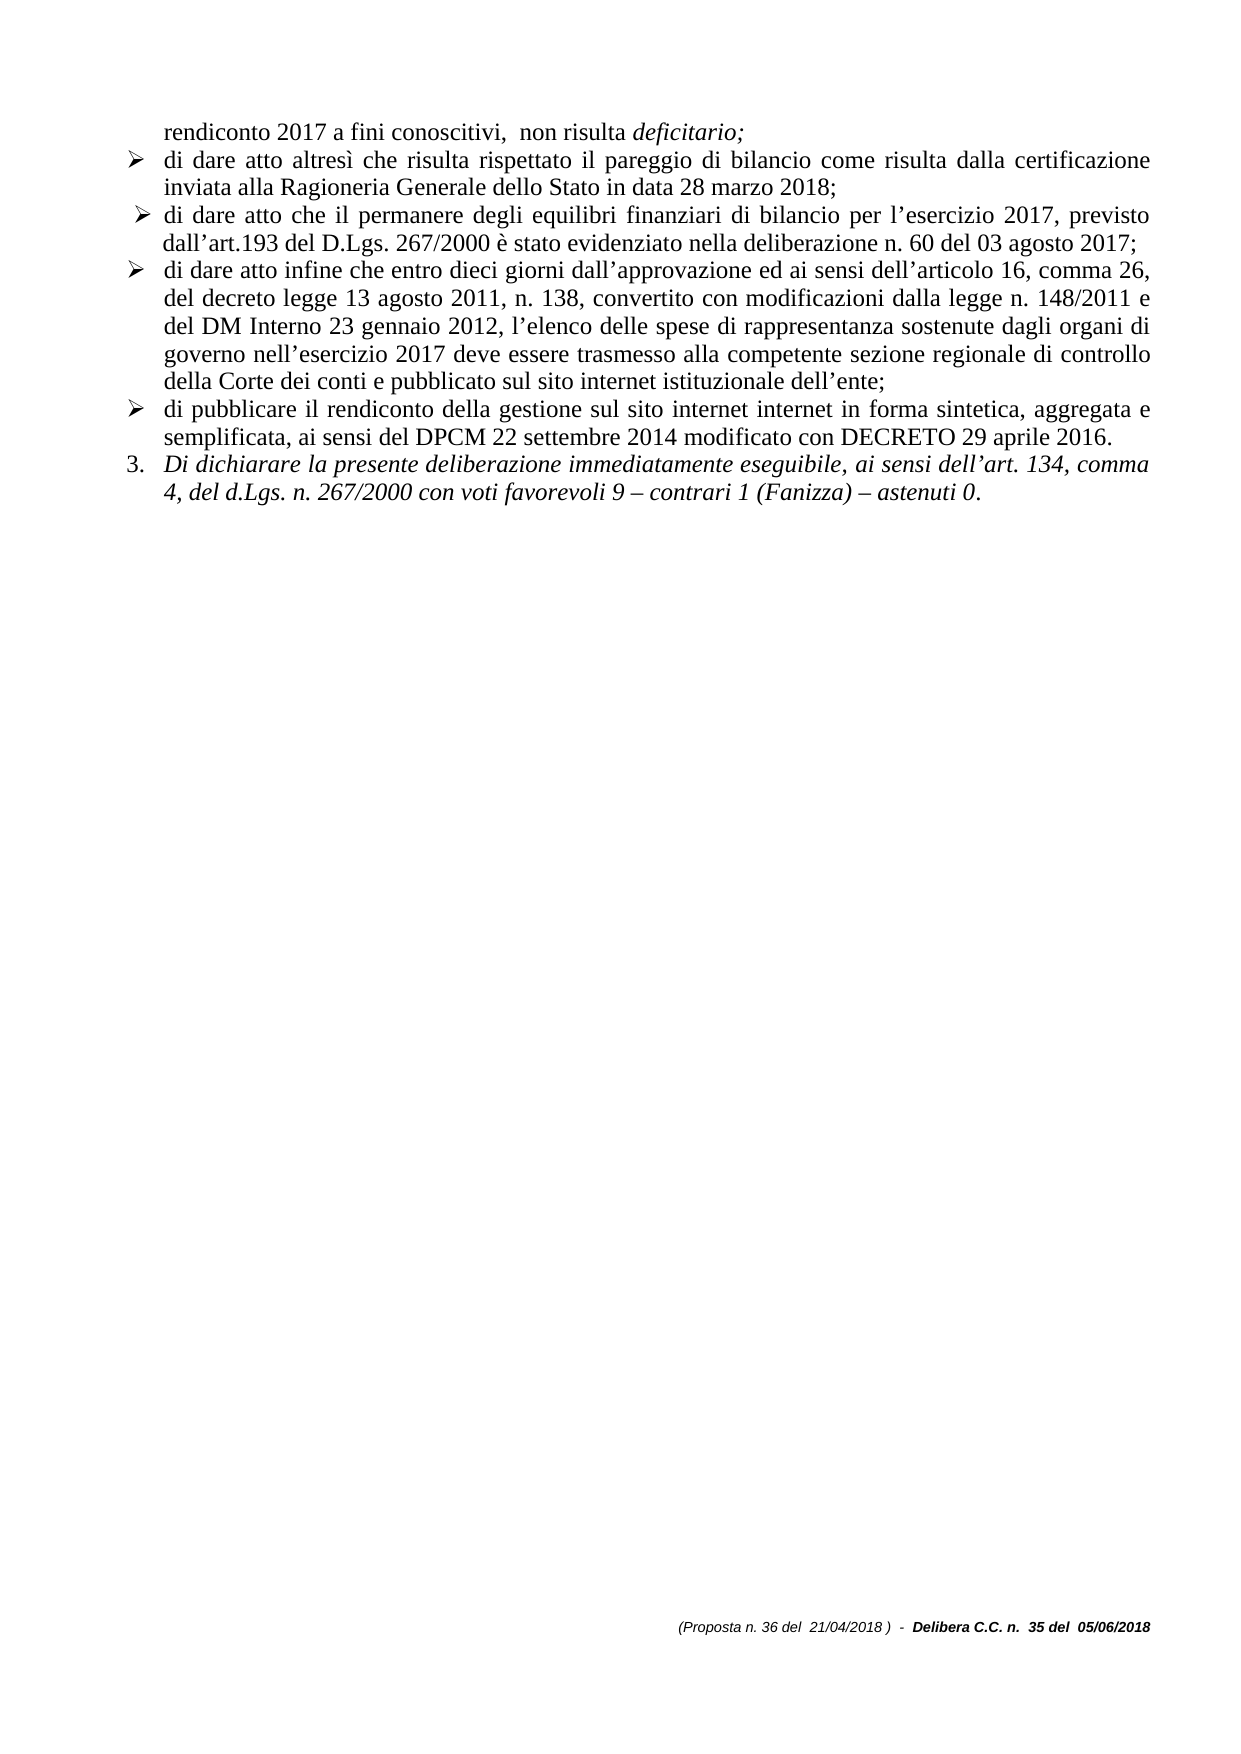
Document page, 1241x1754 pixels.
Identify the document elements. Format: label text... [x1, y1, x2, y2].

list di dare atto che il permanere degli equilibri finanziari di bilancio per l’esercizio 2017, previsto dall’art.193 del D.Lgs. 267/2000 è stato evidenziato nella deliberazione n. 60 del 03 agosto 2017; [133, 201, 1152, 257]
list rendiconto 2017 a fini conoscitivi, non risulta deficitario; [126, 118, 1152, 146]
list di dare atto altresì che risulta rispettato il pareggio di bilancio come risulta dalla certificazione inviata alla Ragioneria Generale dello Stato in data 28 marzo 2018; [126, 146, 1152, 201]
list di pubblicare il rendiconto della gestione sul sito internet internet in forma sintetica, aggregata e semplificata, ai sensi del DPCM 22 settembre 2014 modificato con DECRETO 29 aprile 2016. [126, 395, 1152, 451]
list di dare atto infine che entro dieci giorni dall’approvazione ed ai sensi dell’articolo 16, comma 26, del decreto legge 13 agosto 2011, n. 138, convertito con modificazioni dalla legge n. 148/2011 e del DM Interno 23 gennaio 2012, l’elenco delle spese di rappresentanza sostenute dagli organi di governo nell’esercizio 2017 deve essere trasmesso alla competente sezione regionale di controllo della Corte dei conti e pubblicato sul sito internet istituzionale dell’ente; [126, 257, 1152, 395]
list Di dichiarare la presente deliberazione immediatamente eseguibile, ai sensi dell’art. 134, comma 4, del d.Lgs. n. 267/2000 con voti favorevoli 9 – contrari 1 (Fanizza) – astenuti 0. [126, 451, 1152, 506]
